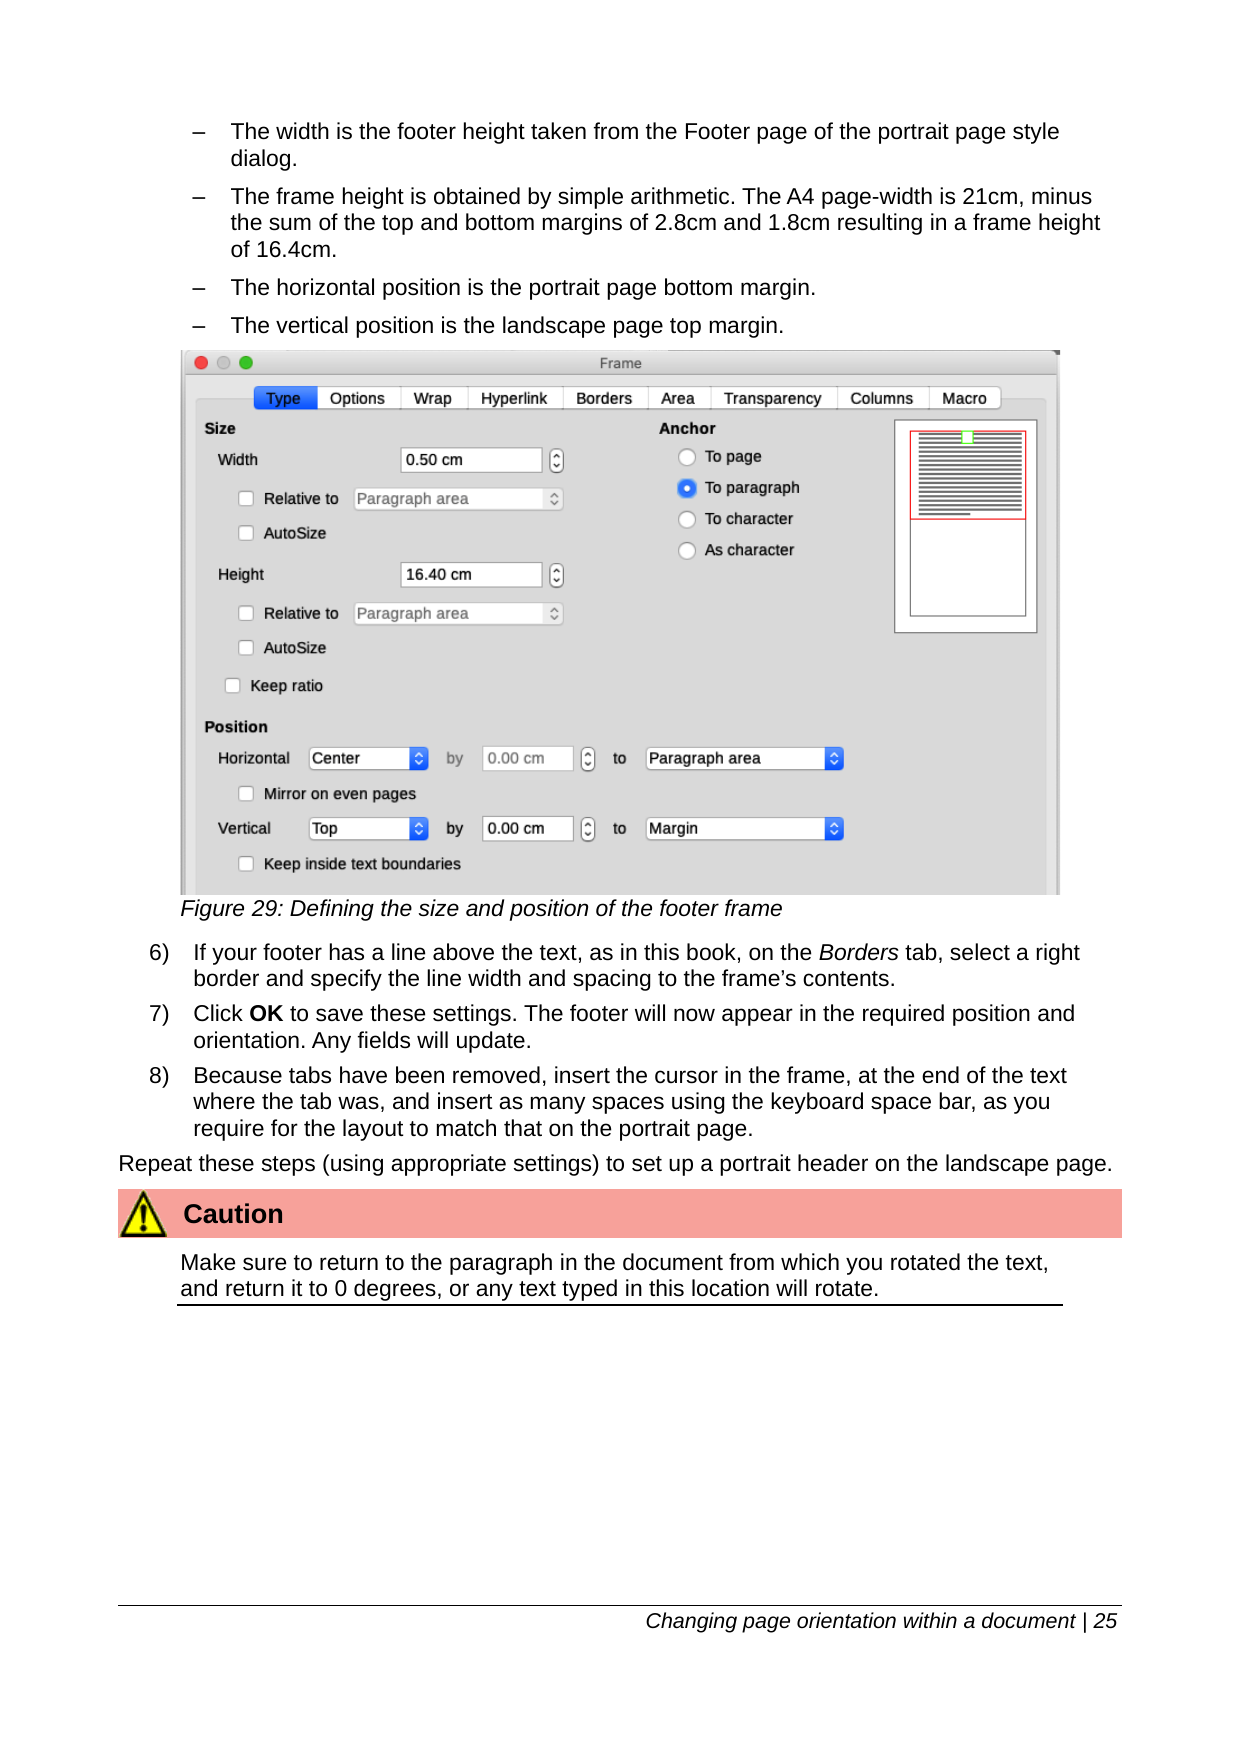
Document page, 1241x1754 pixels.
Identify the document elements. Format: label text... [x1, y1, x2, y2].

text Make sure to return to the paragraph in the document from which you rotated the text, and return it to 0 degrees, or any text typed in this location will rotate. [177, 1246, 1063, 1304]
list Because tabs have been removed, insert the cursor in the frame, at the end of the text where the tab was, and insert as many spaces using the keyboard space bar, as you require for the layout to match that on the portrait page. [169, 1062, 1122, 1141]
list The horizontal position is the portrait page bottom margin. [192, 274, 1122, 300]
picture [119, 1189, 167, 1237]
list The width is the footer height taken from the Footer page of the portrait page style dialog. [192, 118, 1122, 171]
list If your footer has a line above the text, as in this book, on the Borders tab, select a right border and specify the line width and spacing to the frame’s contents. [169, 939, 1122, 991]
text Figure 29: Defining the size and position of the footer frame [180, 895, 1060, 921]
list Click OK to save these settings. The footer will now appear in the required position and orientation. Any fields will update. [169, 1000, 1122, 1053]
text Repeat these steps (using appropriate settings) to set up a portrait header on the landscape page. [118, 1150, 1122, 1176]
list The frame height is obtained by simple arithmetic. The A4 page-width is 21cm, minus the sum of the top and bottom margins of 2.8cm and 1.8cm resulting in a frame height of 16.4cm. [192, 183, 1122, 262]
list The vertical position is the landscape page top margin. [192, 312, 1122, 338]
picture [180, 350, 1060, 895]
subtitle Caution [118, 1189, 1122, 1238]
